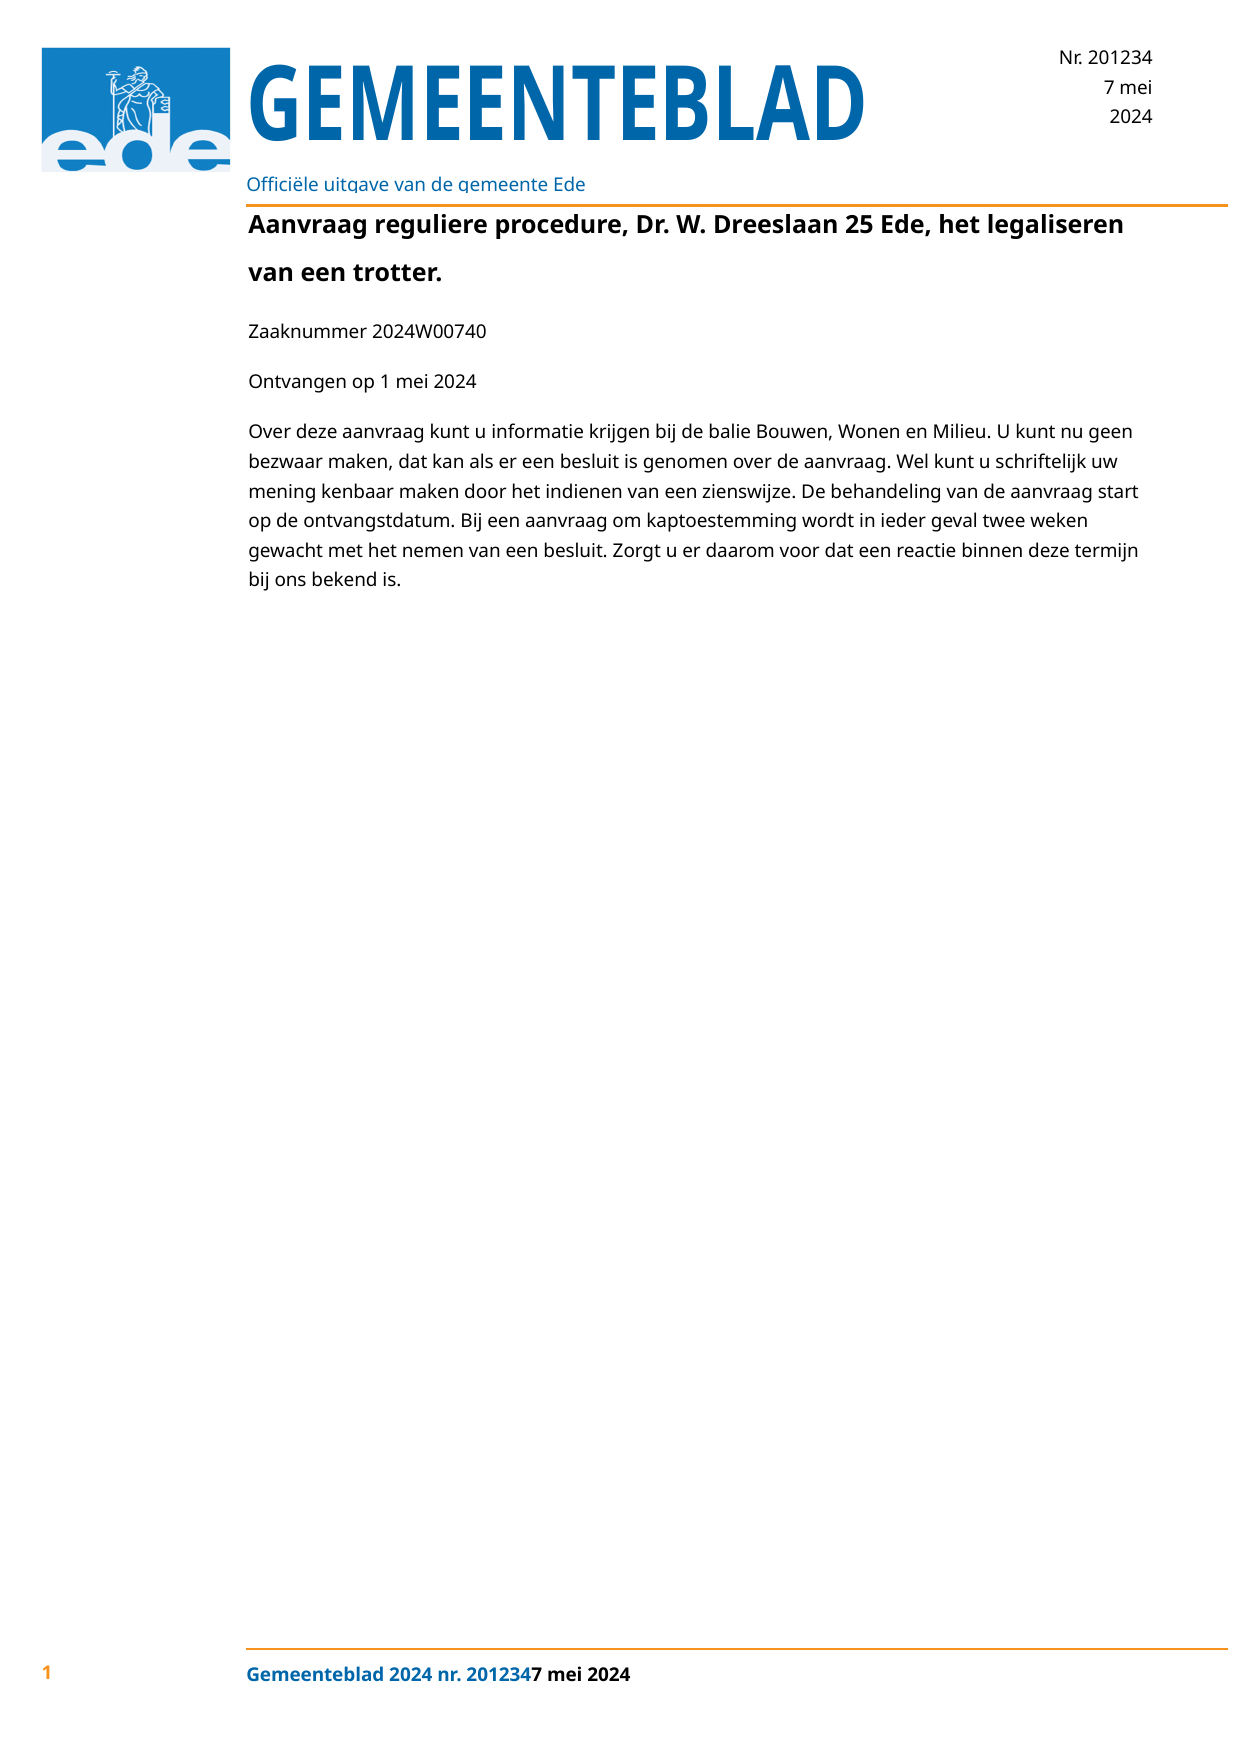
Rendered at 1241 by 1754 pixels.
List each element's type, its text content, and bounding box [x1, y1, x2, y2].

text Ontvangen op 1 mei 2024 [248, 368, 1152, 394]
text Over deze aanvraag kunt u informatie krijgen bij de balie Bouwen, Wonen en Milieu. U kunt nu geen bezwaar maken, dat kan als er een besluit is genomen over de aanvraag. Wel kunt u schriftelijk uw mening kenbaar maken door het indienen van een zienswijze. De behandeling van de aanvraag start op de ontvangstdatum. Bij een aanvraag om kaptoestemming wordt in ieder geval twee weken gewacht met het nemen van een besluit. Zorgt u er daarom voor dat een reactie binnen deze termijn bij ons bekend is. [248, 419, 1152, 592]
picture [41, 47, 231, 172]
text Zaaknummer 2024W00740 [248, 318, 1152, 344]
text Aanvraag reguliere procedure, Dr. W. Dreeslaan 25 Ede, het legaliseren van een trotter. [248, 207, 1152, 288]
